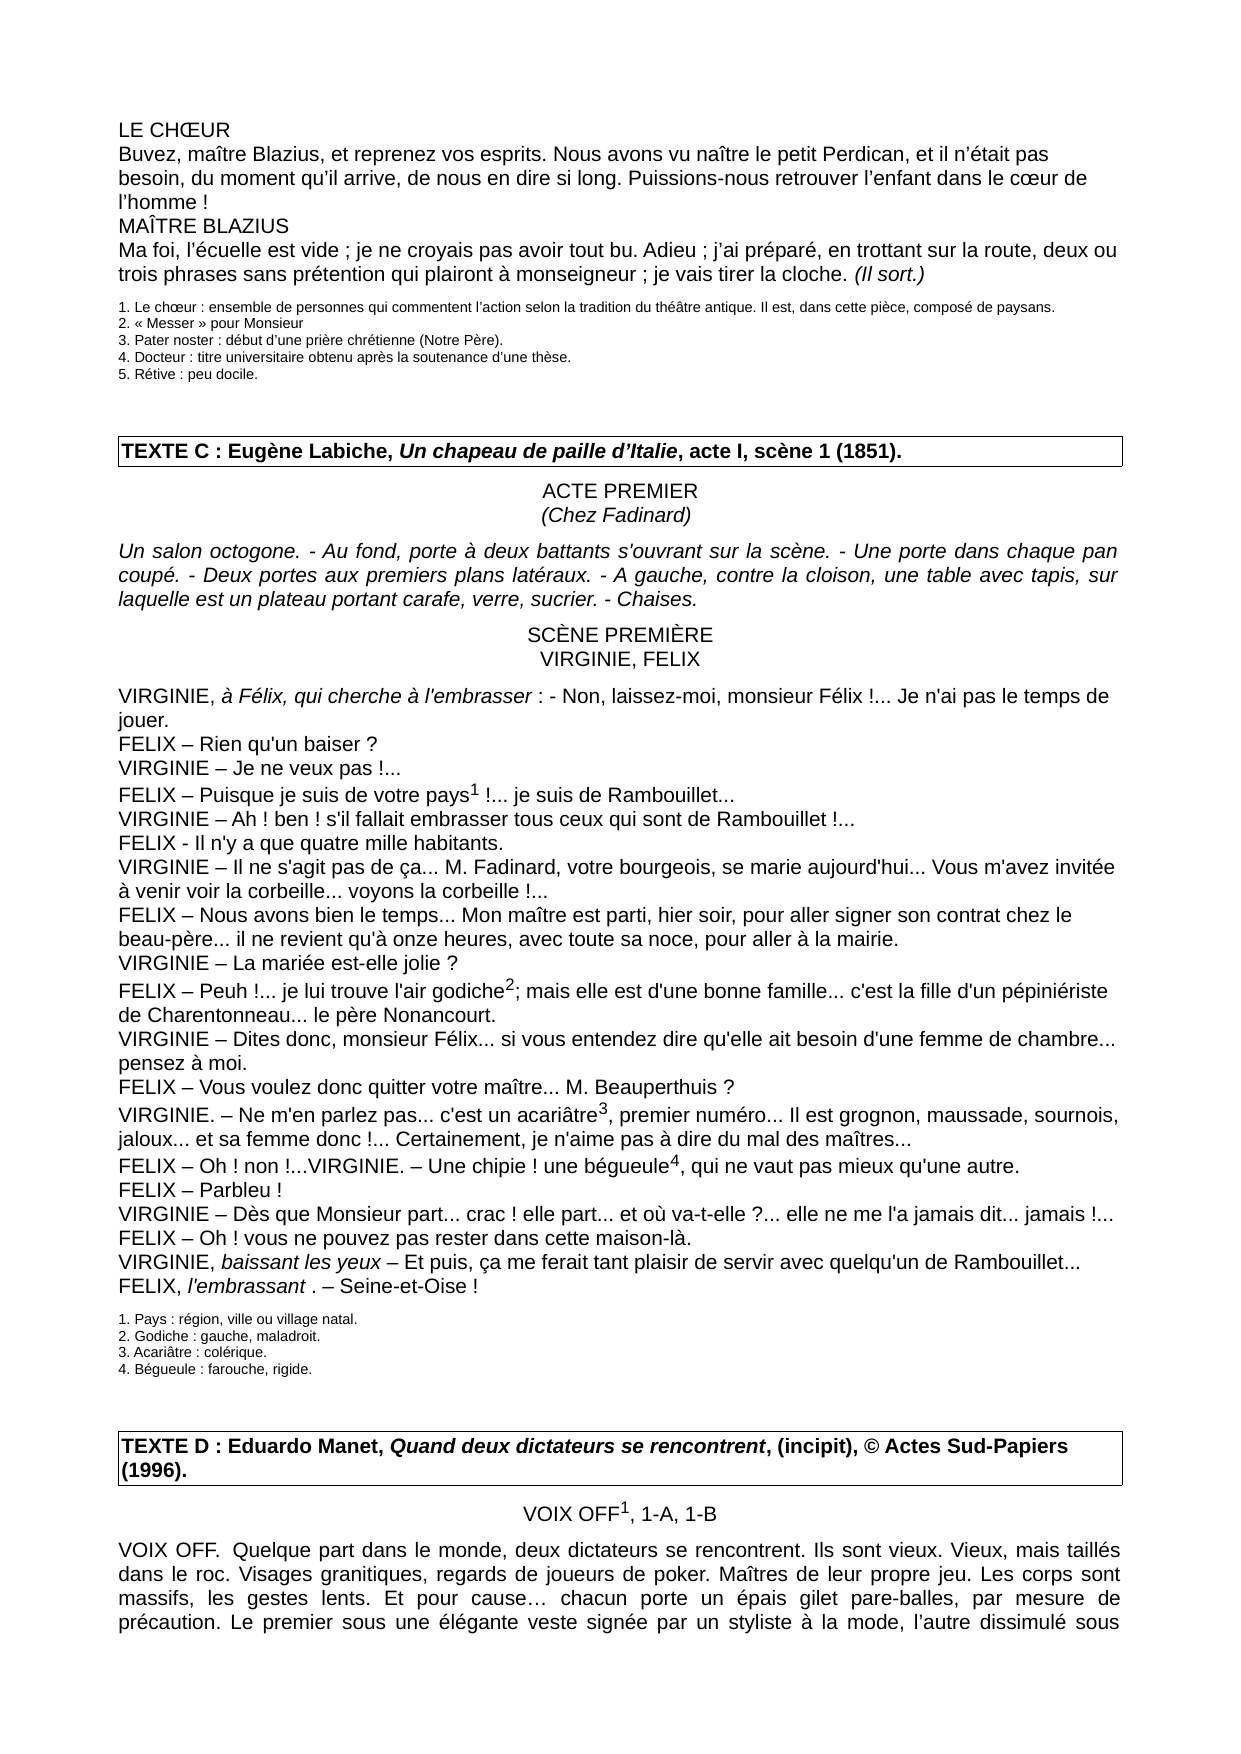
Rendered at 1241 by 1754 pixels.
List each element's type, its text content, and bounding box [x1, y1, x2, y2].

text 1. Pays : région, ville ou village natal. 2. Godiche : gauche, maladroit. 3. Acariâtre : colérique. 4. Bégueule : farouche, rigide. [118, 1311, 1122, 1378]
text 1. Le chœur : ensemble de personnes qui commentent l’action selon la tradition du théâtre antique. Il est, dans cette pièce, composé de paysans. 2. « Messer » pour Monsieur 3. Pater noster : début d’une prière chrétienne (Notre Père). 4. Docteur : titre universitaire obtenu après la soutenance d’une thèse. 5. Rétive : peu docile. [118, 298, 1122, 382]
text TEXTE C : Eugène Labiche, Un chapeau de paille d’Italie, acte I, scène 1 (1851). [119, 437, 1122, 466]
text TEXTE D : Eduardo Manet, Quand deux dictateurs se rencontrent, (incipit), © Actes Sud-Papiers (1996). [119, 1432, 1122, 1485]
text VIRGINIE, à Félix, qui cherche à l'embrasser : - Non, laissez-moi, monsieur Félix !... Je n'ai pas le temps de jouer. FELIX – Rien qu'un baiser ? VIRGINIE – Je ne veux pas !... FELIX – Puisque je suis de votre pays1 !... je suis de Rambouillet... VIRGINIE – Ah ! ben ! s'il fallait embrasser tous ceux qui sont de Rambouillet !... FELIX - Il n'y a que quatre mille habitants. VIRGINIE – Il ne s'agit pas de ça... M. Fadinard, votre bourgeois, se marie aujourd'hui... Vous m'avez invitée à venir voir la corbeille... voyons la corbeille !... FELIX – Nous avons bien le temps... Mon maître est parti, hier soir, pour aller signer son contrat chez le beau-père... il ne revient qu'à onze heures, avec toute sa noce, pour aller à la mairie. VIRGINIE – La mariée est-elle jolie ? FELIX – Peuh !... je lui trouve l'air godiche2; mais elle est d'une bonne famille... c'est la fille d'un pépiniériste de Charentonneau... le père Nonancourt. VIRGINIE – Dites donc, monsieur Félix... si vous entendez dire qu'elle ait besoin d'une femme de chambre... pensez à moi. FELIX – Vous voulez donc quitter votre maître... M. Beauperthuis ? VIRGINIE. – Ne m'en parlez pas... c'est un acariâtre3, premier numéro... Il est grognon, maussade, sournois, jaloux... et sa femme donc !... Certainement, je n'aime pas à dire du mal des maîtres... FELIX – Oh ! non !...VIRGINIE. – Une chipie ! une bégueule4, qui ne vaut pas mieux qu'une autre. FELIX – Parbleu ! VIRGINIE – Dès que Monsieur part... crac ! elle part... et où va-t-elle ?... elle ne me l'a jamais dit... jamais !... FELIX – Oh ! vous ne pouvez pas rester dans cette maison-là. VIRGINIE, baissant les yeux – Et puis, ça me ferait tant plaisir de servir avec quelqu'un de Rambouillet... FELIX, l'embrassant . – Seine-et-Oise ! [118, 684, 1122, 1298]
text VOIX OFF. Quelque part dans le monde, deux dictateurs se rencontrent. Ils sont vieux. Vieux, mais taillés dans le roc. Visages granitiques, regards de joueurs de poker. Maîtres de leur propre jeu. Les corps sont massifs, les gestes lents. Et pour cause… chacun porte un épais gilet pare-balles, par mesure de précaution. Le premier sous une élégante veste signée par un styliste à la mode, l’autre dissimulé sous [118, 1538, 1122, 1634]
text SCÈNE PREMIÈRE VIRGINIE, FELIX [118, 623, 1122, 671]
text ACTE PREMIER (Chez Fadinard) [118, 478, 1122, 526]
text LE CHŒUR Buvez, maître Blazius, et reprenez vos esprits. Nous avons vu naître le petit Perdican, et il n’était pas besoin, du moment qu’il arrive, de nous en dire si long. Puissions-nous retrouver l’enfant dans le cœur de l’homme ! MAÎTRE BLAZIUS Ma foi, l’écuelle est vide ; je ne croyais pas avoir tout bu. Adieu ; j’ai préparé, en trottant sur la route, deux ou trois phrases sans prétention qui plairont à monseigneur ; je vais tirer la cloche. (Il sort.) [118, 118, 1122, 286]
text Un salon octogone. - Au fond, porte à deux battants s'ouvrant sur la scène. - Une porte dans chaque pan coupé. - Deux portes aux premiers plans latéraux. - A gauche, contre la cloison, une table avec tapis, sur laquelle est un plateau portant carafe, verre, sucrier. - Chaises. [118, 539, 1122, 611]
text VOIX OFF1, 1-A, 1-B [118, 1498, 1122, 1526]
